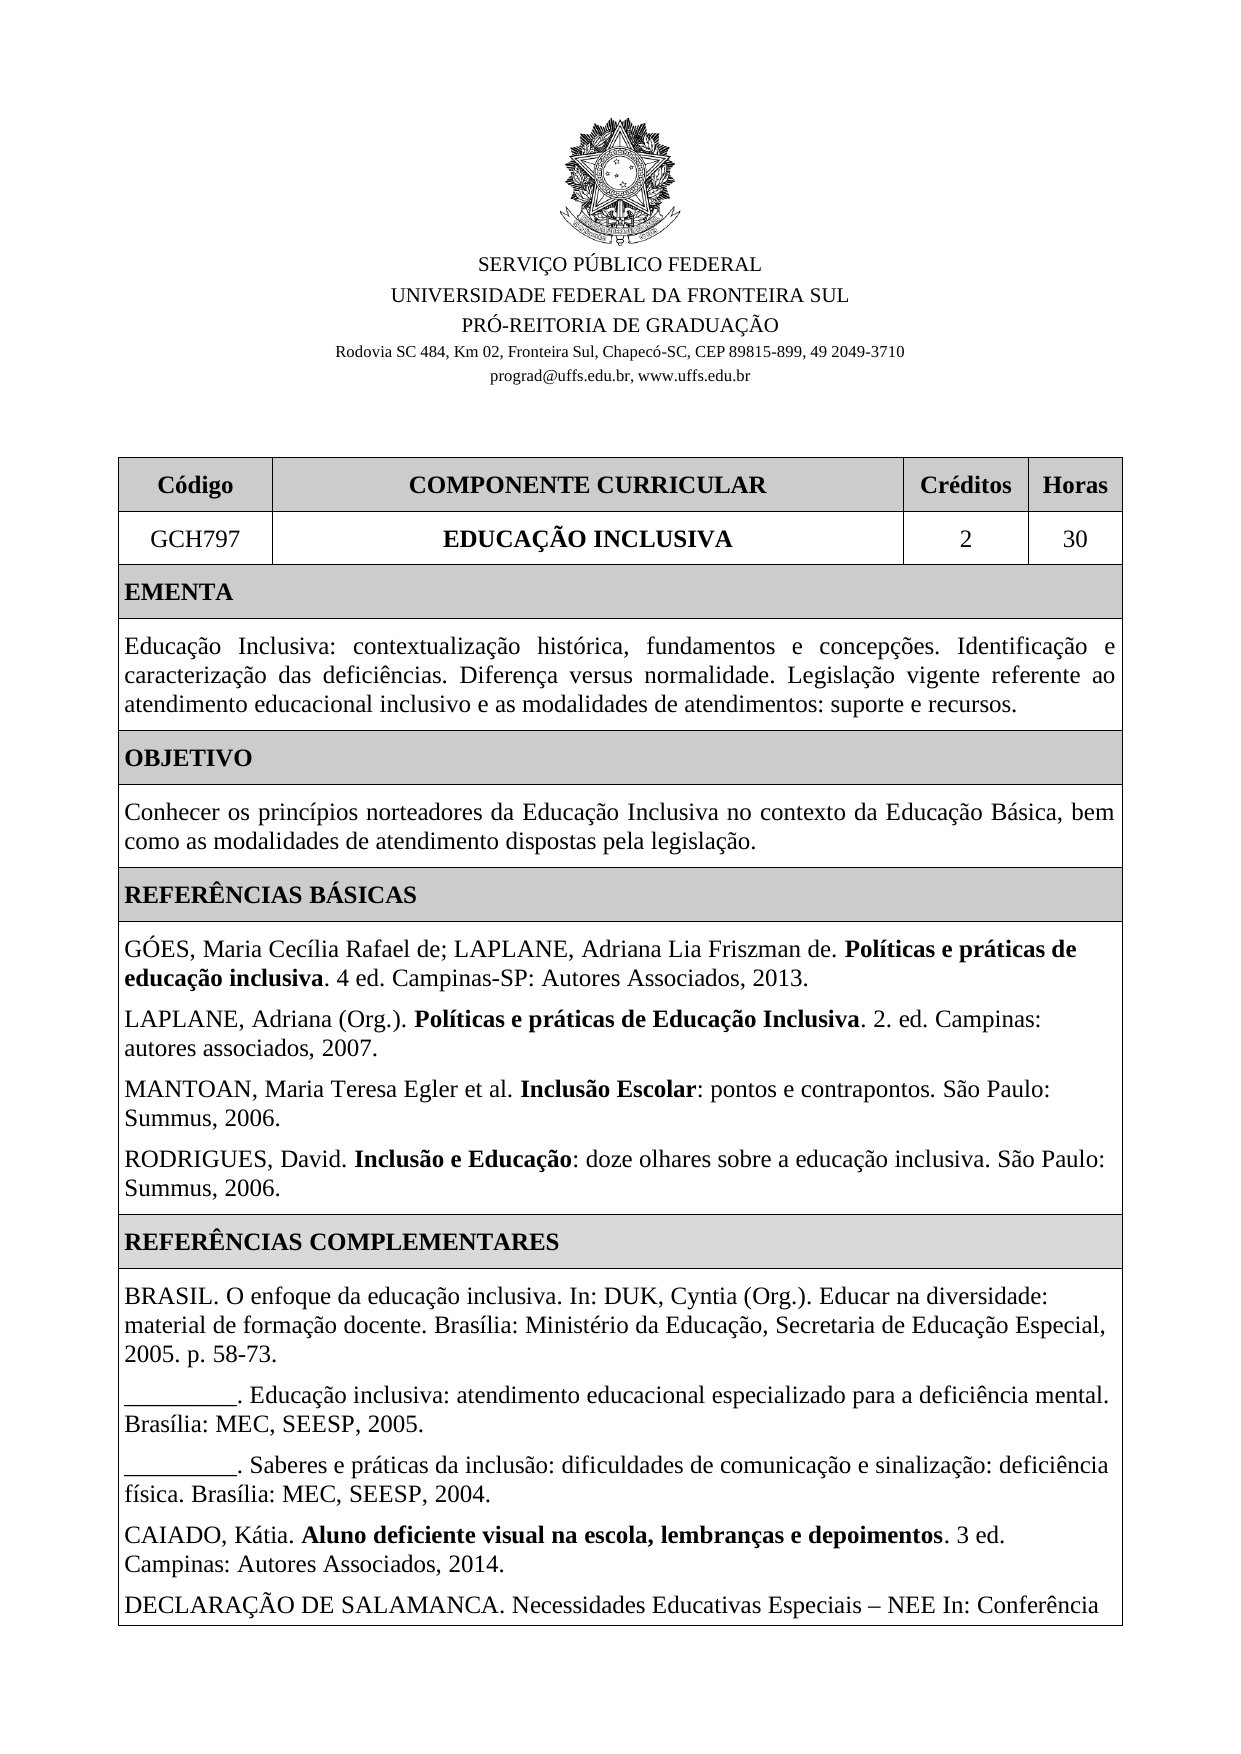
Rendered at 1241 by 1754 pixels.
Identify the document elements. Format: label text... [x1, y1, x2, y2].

table_cell REFERÊNCIAS COMPLEMENTARES [119, 1215, 1122, 1268]
table_cell GCH797 [119, 512, 272, 564]
table_cell 2 [904, 512, 1028, 564]
table_header COMPONENTE CURRICULAR [273, 458, 903, 511]
table_cell EDUCAÇÃO INCLUSIVA [273, 512, 903, 564]
table_cell REFERÊNCIAS BÁSICAS [119, 868, 1122, 921]
table_cell EMENTA [119, 565, 1122, 618]
table_cell Educação Inclusiva: contextualização histórica, fundamentos e concepções. Identificação e caracterização das deficiências. Diferença versus normalidade. Legislação vigente referente ao atendimento educacional inclusivo e as modalidades de atendimentos: suporte e recursos. [119, 619, 1122, 730]
table_cell Conhecer os princípios norteadores da Educação Inclusiva no contexto da Educação Básica, bem como as modalidades de atendimento dispostas pela legislação. [119, 785, 1122, 867]
table_cell GÓES, Maria Cecília Rafael de; LAPLANE, Adriana Lia Friszman de. Políticas e práticas de educação inclusiva. 4 ed. Campinas-SP: Autores Associados, 2013. LAPLANE, Adriana (Org.). Políticas e práticas de Educação Inclusiva. 2. ed. Campinas: autores associados, 2007. MANTOAN, Maria Teresa Egler et al. Inclusão Escolar: pontos e contrapontos. São Paulo: Summus, 2006. RODRIGUES, David. Inclusão e Educação: doze olhares sobre a educação inclusiva. São Paulo: Summus, 2006. [119, 922, 1122, 1214]
table_cell 30 [1029, 512, 1122, 564]
table_header Horas [1029, 458, 1122, 511]
table_header Código [119, 458, 272, 511]
table_cell OBJETIVO [119, 731, 1122, 784]
table_cell BRASIL. O enfoque da educação inclusiva. In: DUK, Cyntia (Org.). Educar na diversidade: material de formação docente. Brasília: Ministério da Educação, Secretaria de Educação Especial, 2005. p. 58-73. _________. Educação inclusiva: atendimento educacional especializado para a deficiência mental. Brasília: MEC, SEESP, 2005. _________. Saberes e práticas da inclusão: dificuldades de comunicação e sinalização: deficiência física. Brasília: MEC, SEESP, 2004. CAIADO, Kátia. Aluno deficiente visual na escola, lembranças e depoimentos. 3 ed. Campinas: Autores Associados, 2014. DECLARAÇÃO DE SALAMANCA. Necessidades Educativas Especiais – NEE In: Conferência [119, 1269, 1122, 1624]
table_header Créditos [904, 458, 1028, 511]
